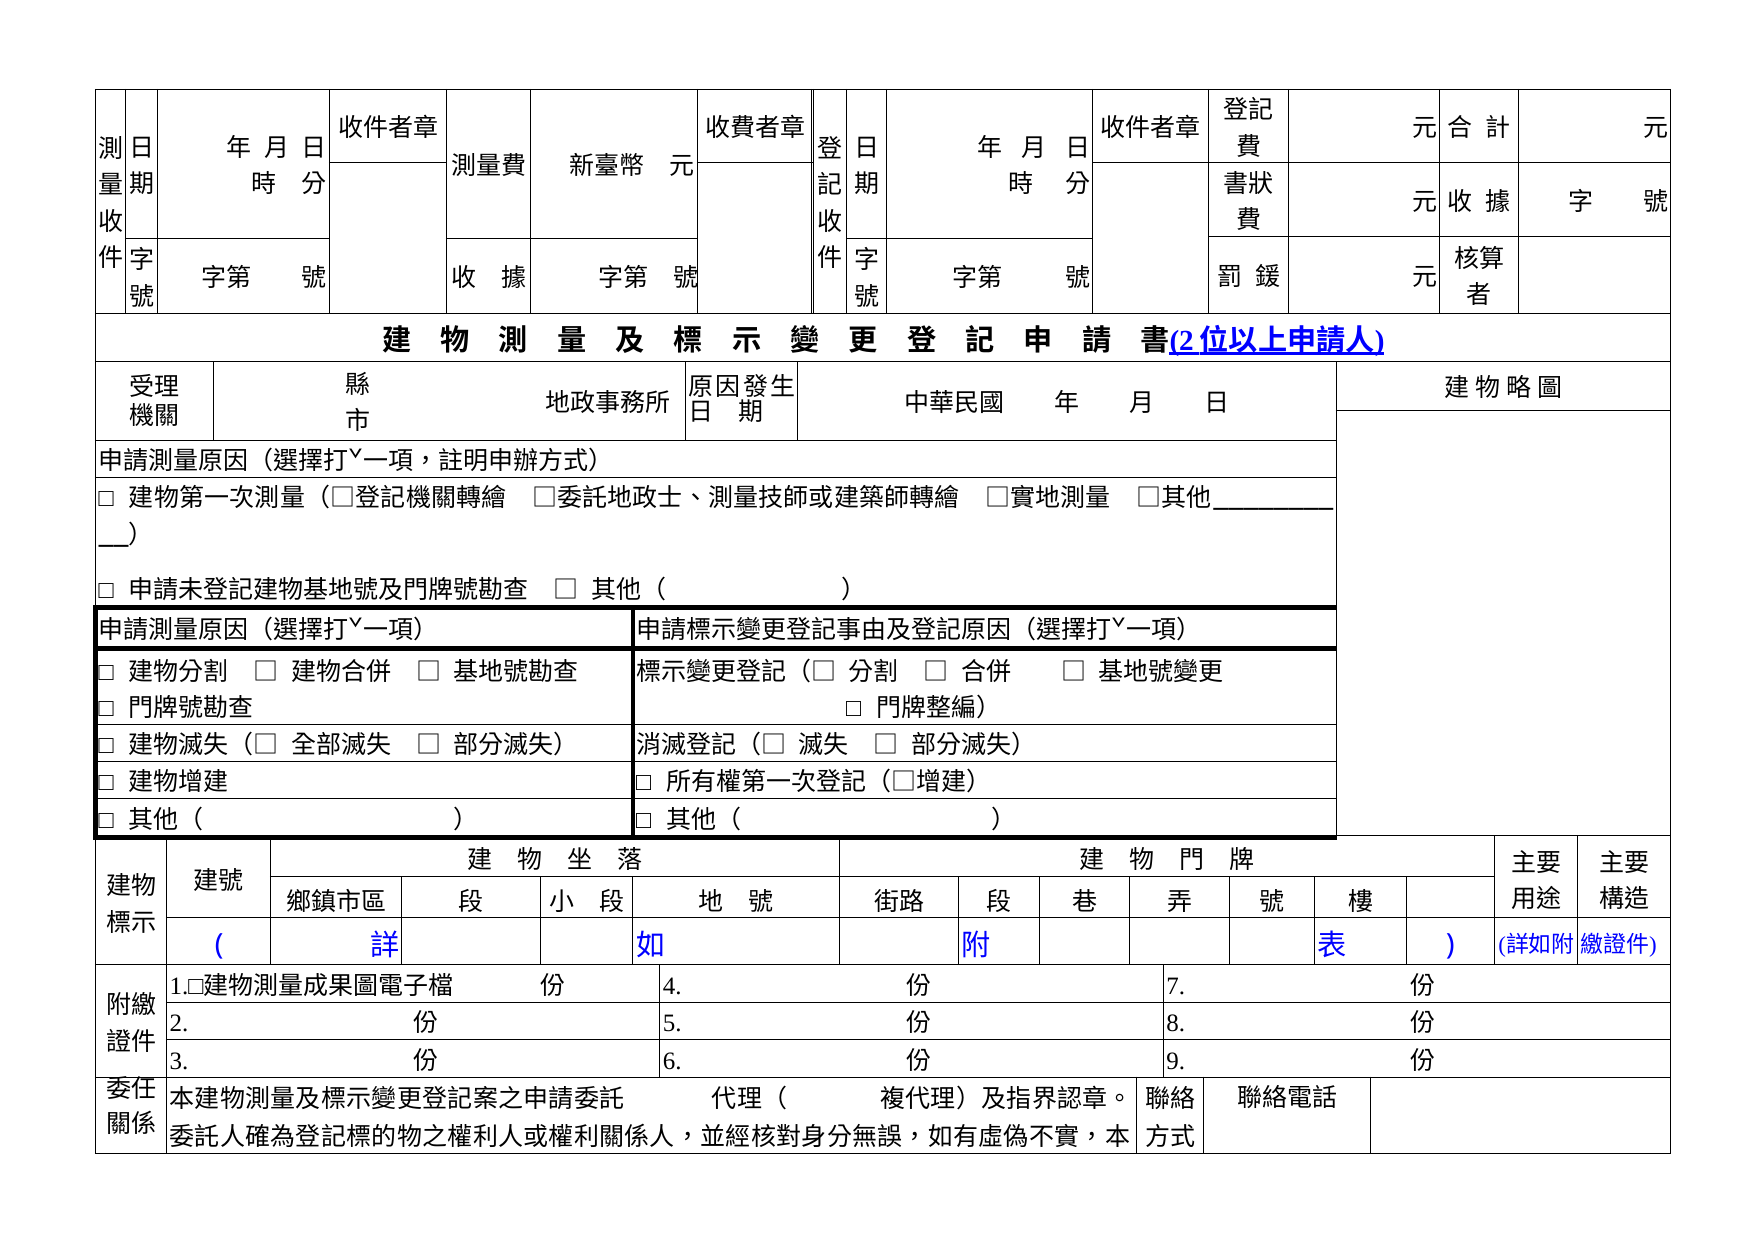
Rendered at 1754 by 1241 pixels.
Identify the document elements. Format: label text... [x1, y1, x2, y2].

table_cell 詳 [271, 918, 401, 964]
table_cell [83, 440, 89, 477]
table_cell 地政事務所 [386, 362, 685, 439]
table_cell □ 所有權第一次登記（□增建） [635, 762, 1336, 798]
table_cell 2. 份 [167, 1003, 659, 1039]
table_header 年 月 日 時 分 [887, 90, 1092, 238]
table_cell 核算者 [1440, 237, 1518, 313]
table_cell 如 [633, 918, 839, 964]
table_cell [83, 605, 89, 646]
table_cell 8. 份 [1164, 1003, 1670, 1039]
table_cell 3. 份 [167, 1040, 659, 1077]
table_cell [1230, 918, 1314, 964]
table_header 收費者章 [698, 90, 811, 162]
table_header 元 [1289, 90, 1439, 162]
table_cell 主要 構造 [1578, 836, 1670, 917]
table_cell ) [1407, 918, 1494, 964]
table_cell 字第 號 [158, 239, 329, 313]
table_cell [83, 477, 89, 605]
table_cell 本建物測量及標示變更登記案之申請委託 代理（ 複代理）及指界認章。委託人確為登記標的物之權利人或權利關係人，並經核對身分無誤，如有虛偽不實，本 [167, 1078, 1136, 1153]
table_header 合 計 [1440, 90, 1518, 162]
table_cell [89, 313, 95, 361]
table_cell 段 [959, 877, 1039, 917]
table_cell [89, 440, 95, 477]
table_cell 地 號 [633, 877, 839, 917]
table_cell [83, 835, 89, 876]
table_cell 收 據 [1440, 163, 1518, 236]
table_cell 罰 鍰 [1209, 237, 1288, 313]
table_cell [89, 605, 93, 646]
table_cell 收 據 [447, 239, 530, 313]
table_cell [83, 761, 89, 798]
table_cell □ 其他（ ） [635, 799, 1336, 835]
table_cell □ 建物增建 [98, 762, 631, 798]
table_cell 1.□建物測量成果圖電子檔 份 [167, 965, 659, 1002]
table_cell [83, 724, 89, 761]
table_cell 附 [959, 918, 1039, 964]
table_cell [83, 798, 89, 835]
table_cell [83, 876, 89, 917]
table_cell [89, 798, 93, 835]
table_header 元 [1519, 90, 1670, 162]
table_cell 7. 份 [1164, 965, 1670, 1002]
table_cell [83, 238, 89, 313]
table_cell [89, 1077, 95, 1153]
table_cell [89, 835, 95, 876]
table_cell 原因發生日 期 [686, 362, 797, 439]
table_cell [840, 918, 958, 964]
table_cell 主要 用途 [1495, 836, 1577, 917]
table_cell [541, 918, 632, 964]
table_cell 受理 機關 [96, 362, 213, 439]
table_cell 表 [1315, 918, 1406, 964]
table_cell □ 其他（ ） [98, 799, 631, 835]
table_header 收件者章 [1093, 90, 1208, 162]
table_cell [89, 724, 93, 761]
table_cell [1371, 1078, 1670, 1153]
table_cell 中華民國 年 月 日 [798, 362, 1336, 439]
table_cell (詳如附 [1495, 918, 1577, 964]
table_cell 弄 [1130, 877, 1229, 917]
table_cell [89, 162, 95, 236]
table_cell 字號 [126, 239, 157, 313]
table_cell 標示變更登記（□ 分割 □ 合併 □ 基地號變更 □ 門牌整編） [635, 651, 1336, 723]
table_cell 街路 [840, 877, 958, 917]
table_cell 聯絡電話 [1204, 1078, 1370, 1153]
table_cell [1130, 918, 1229, 964]
table_cell 縣 市 [214, 362, 386, 439]
table_cell [402, 918, 540, 964]
table_cell □ 建物第一次測量（□登記機關轉繪 □委託地政士、測量技師或建築師轉繪 □實地測量 □其他__________） □ 申請未登記建物基地號及門牌號勘查 □ 其他（ ） [96, 478, 1336, 605]
table_cell □ 建物滅失（□ 全部滅失 □ 部分滅失） [98, 725, 631, 761]
table_cell 建 物 測 量 及 標 示 變 更 登 記 申 請 書(2位以上申請人) [96, 314, 1670, 361]
table_cell [1093, 163, 1208, 313]
table_cell [1337, 411, 1670, 835]
table_cell 附繳 證件 [96, 965, 166, 1077]
table_cell 建物標示 [96, 840, 166, 964]
table_cell [83, 646, 89, 723]
table_cell [698, 163, 811, 313]
table_header 日期 [126, 90, 157, 238]
table_cell [89, 1039, 95, 1077]
table_cell □ 建物分割 □ 建物合併 □ 基地號勘查 □ 門牌號勘查 [98, 651, 631, 723]
table_cell 字號 [847, 239, 886, 313]
table_cell 樓 [1315, 877, 1406, 917]
table_cell 申請測量原因（選擇打ˇ一項） [98, 610, 631, 646]
table_cell [83, 410, 89, 439]
table_header 新臺幣 元 [531, 90, 697, 238]
table_header 測量收件 [96, 90, 125, 313]
table_cell [89, 646, 93, 723]
table_cell [89, 964, 95, 1002]
table_cell [83, 1077, 89, 1153]
table_cell [89, 238, 95, 313]
table_cell 5. 份 [660, 1003, 1163, 1039]
table_cell 繳證件) [1578, 918, 1670, 964]
table_cell 段 [402, 877, 540, 917]
table_cell 號 [1230, 877, 1314, 917]
table_header [83, 89, 89, 162]
table_cell [83, 313, 89, 361]
table_cell 小 段 [541, 877, 632, 917]
table_cell [83, 1039, 89, 1077]
table_cell [1407, 877, 1494, 917]
table_cell 6. 份 [660, 1040, 1163, 1077]
table_cell [89, 917, 95, 964]
table_header 收件者章 [330, 90, 446, 162]
table_header 日期 [847, 90, 886, 238]
table_cell [89, 410, 95, 439]
table_cell 建號 [167, 840, 270, 917]
table_cell [83, 917, 89, 964]
table_cell [1040, 918, 1129, 964]
table_cell 消滅登記（□ 滅失 □ 部分滅失） [635, 725, 1336, 761]
table_header 登記收件 [814, 90, 846, 313]
table_cell 建 物 門 牌 [840, 836, 1494, 876]
table_cell [89, 1002, 95, 1039]
table_cell [89, 477, 95, 605]
table_cell 申請標示變更登記事由及登記原因（選擇打ˇ一項） [635, 610, 1336, 646]
table_cell 申請測量原因（選擇打ˇ一項，註明申辦方式） [96, 441, 1336, 477]
table_header 年 月 日 時 分 [158, 90, 329, 238]
table_cell 書狀費 [1209, 163, 1288, 236]
table_cell 委任 關係 [96, 1078, 166, 1153]
table_cell 元 [1289, 237, 1439, 313]
table_cell 4. 份 [660, 965, 1163, 1002]
table_cell [1519, 237, 1670, 313]
table_header 登記費 [1209, 90, 1288, 162]
table_cell 字第 號 [887, 239, 1092, 313]
table_cell [330, 163, 446, 313]
table_cell ( [167, 918, 270, 964]
table_cell 元 [1289, 163, 1439, 236]
table_cell [89, 876, 95, 917]
table_cell 字第 號 [531, 239, 697, 313]
table_cell [89, 761, 93, 798]
table_cell 鄉鎮市區 [271, 877, 401, 917]
table_cell [83, 964, 89, 1002]
table_cell 9. 份 [1164, 1040, 1670, 1077]
table_cell 建 物 坐 落 [271, 840, 839, 876]
table_header [89, 89, 95, 162]
table_header 測量費 [447, 90, 530, 238]
table_cell [83, 1002, 89, 1039]
table_cell 聯絡方式 [1137, 1078, 1203, 1153]
table_cell 字 號 [1519, 163, 1670, 236]
table_cell [89, 361, 95, 410]
table_cell [83, 361, 89, 410]
table_cell [83, 162, 89, 236]
table_cell 建 物 略 圖 [1337, 362, 1670, 410]
table_cell 巷 [1040, 877, 1129, 917]
